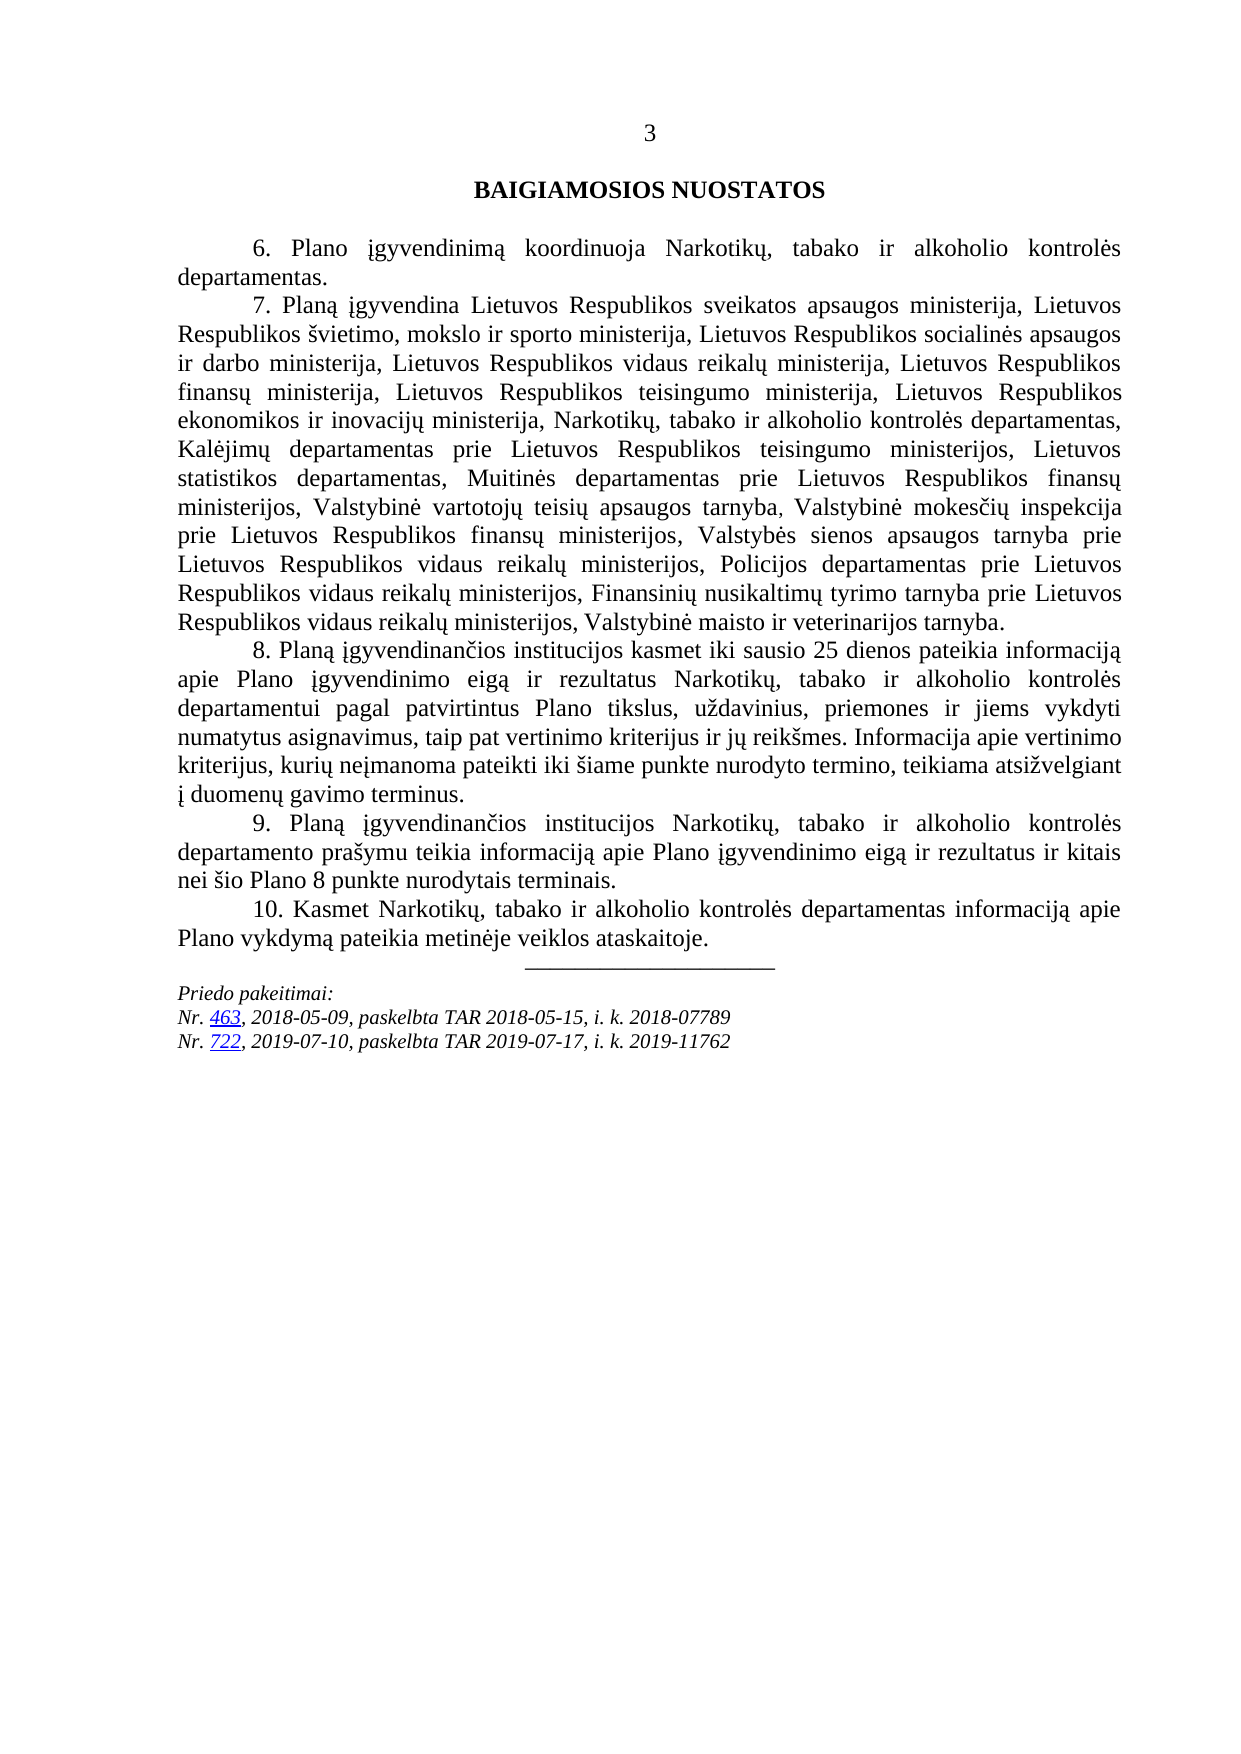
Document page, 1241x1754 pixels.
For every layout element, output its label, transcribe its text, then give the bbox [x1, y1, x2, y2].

text 8. Planą įgyvendinančios institucijos kasmet iki sausio 25 dienos pateikia informaciją apie Plano įgyvendinimo eigą ir rezultatus Narkotikų, tabako ir alkoholio kontrolės departamentui pagal patvirtintus Plano tikslus, uždavinius, priemones ir jiems vykdyti numatytus asignavimus, taip pat vertinimo kriterijus ir jų reikšmes. Informacija apie vertinimo kriterijus, kurių neįmanoma pateikti iki šiame punkte nurodyto termino, teikiama atsižvelgiant į duomenų gavimo terminus. [177, 636, 1122, 808]
text 7. Planą įgyvendina Lietuvos Respublikos sveikatos apsaugos ministerija, Lietuvos Respublikos švietimo, mokslo ir sporto ministerija, Lietuvos Respublikos socialinės apsaugos ir darbo ministerija, Lietuvos Respublikos vidaus reikalų ministerija, Lietuvos Respublikos finansų ministerija, Lietuvos Respublikos teisingumo ministerija, Lietuvos Respublikos ekonomikos ir inovacijų ministerija, Narkotikų, tabako ir alkoholio kontrolės departamentas, Kalėjimų departamentas prie Lietuvos Respublikos teisingumo ministerijos, Lietuvos statistikos departamentas, Muitinės departamentas prie Lietuvos Respublikos finansų ministerijos, Valstybinė vartotojų teisių apsaugos tarnyba, Valstybinė mokesčių inspekcija prie Lietuvos Respublikos finansų ministerijos, Valstybės sienos apsaugos tarnyba prie Lietuvos Respublikos vidaus reikalų ministerijos, Policijos departamentas prie Lietuvos Respublikos vidaus reikalų ministerijos, Finansinių nusikaltimų tyrimo tarnyba prie Lietuvos Respublikos vidaus reikalų ministerijos, Valstybinė maisto ir veterinarijos tarnyba. [177, 291, 1122, 636]
text 6. Plano įgyvendinimą koordinuoja Narkotikų, tabako ir alkoholio kontrolės departamentas. [177, 233, 1122, 291]
text Nr. 722, 2019-07-10, paskelbta TAR 2019-07-17, i. k. 2019-11762 [177, 1029, 1122, 1053]
text 10. Kasmet Narkotikų, tabako ir alkoholio kontrolės departamentas informaciją apie Plano vykdymą pateikia metinėje veiklos ataskaitoje. [177, 894, 1122, 952]
text 9. Planą įgyvendinančios institucijos Narkotikų, tabako ir alkoholio kontrolės departamento prašymu teikia informaciją apie Plano įgyvendinimo eigą ir rezultatus ir kitais nei šio Plano 8 punkte nurodytais terminais. [177, 808, 1122, 894]
text BAIGIAMOSIOS NUOSTATOS [177, 176, 1122, 204]
text Nr. 463, 2018-05-09, paskelbta TAR 2018-05-15, i. k. 2018-07789 [177, 1005, 1122, 1029]
text Priedo pakeitimai: [177, 981, 1122, 1005]
text –––––––––––––––––––– [177, 952, 1122, 981]
